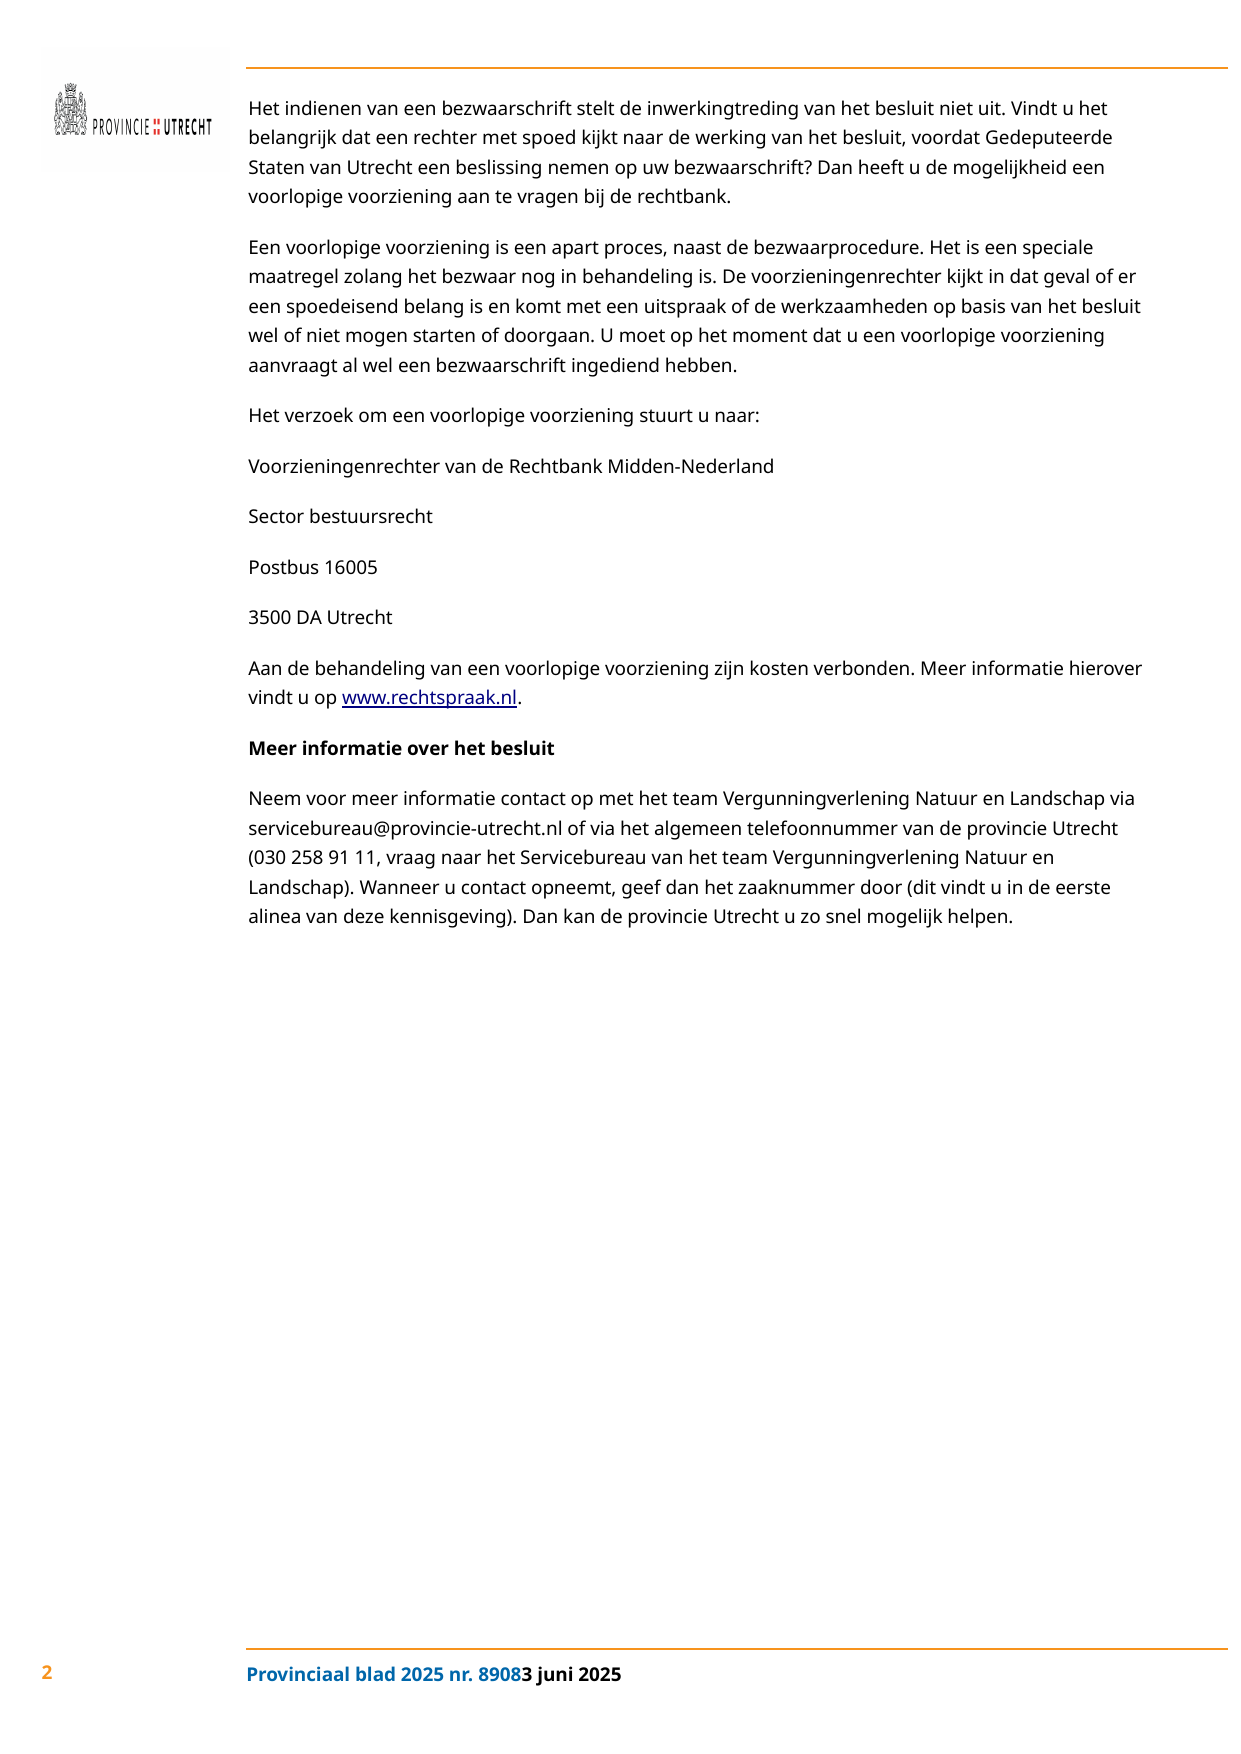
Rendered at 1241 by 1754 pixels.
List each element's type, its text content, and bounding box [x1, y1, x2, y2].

text 3500 DA Utrecht [248, 604, 1152, 630]
text Aan de behandeling van een voorlopige voorziening zijn kosten verbonden. Meer informatie hierover vindt u op www.rechtspraak.nl. [248, 655, 1152, 710]
text Sector bestuursrecht [248, 503, 1152, 529]
text Een voorlopige voorziening is een apart proces, naast de bezwaarprocedure. Het is een speciale maatregel zolang het bezwaar nog in behandeling is. De voorzieningenrechter kijkt in dat geval of er een spoedeisend belang is en komt met een uitspraak of de werkzaamheden op basis van het besluit wel of niet mogen starten of doorgaan. U moet op het moment dat u een voorlopige voorziening aanvraagt al wel een bezwaarschrift ingediend hebben. [248, 234, 1152, 378]
text Het indienen van een bezwaarschrift stelt de inwerkingtreding van het besluit niet uit. Vindt u het belangrijk dat een rechter met spoed kijkt naar de werking van het besluit, voordat Gedeputeerde Staten van Utrecht een beslissing nemen op uw bezwaarschrift? Dan heeft u de mogelijkheid een voorlopige voorziening aan te vragen bij de rechtbank. [248, 95, 1152, 209]
text Voorzieningenrechter van de Rechtbank Midden-Nederland [248, 453, 1152, 479]
text Het verzoek om een voorlopige voorziening stuurt u naar: [248, 403, 1152, 428]
text Postbus 16005 [248, 554, 1152, 580]
text Meer informatie over het besluit [248, 735, 1152, 761]
text Neem voor meer informatie contact op met het team Vergunningverlening Natuur en Landschap via servicebureau@provincie-utrecht.nl of via het algemeen telefoonnummer van de provincie Utrecht (030 258 91 11, vraag naar het Servicebureau van het team Vergunningverlening Natuur en Landschap). Wanneer u contact opneemt, geef dan het zaaknummer door (dit vindt u in de eerste alinea van deze kennisgeving). Dan kan de provincie Utrecht u zo snel mogelijk helpen. [248, 785, 1152, 929]
picture [41, 47, 231, 172]
